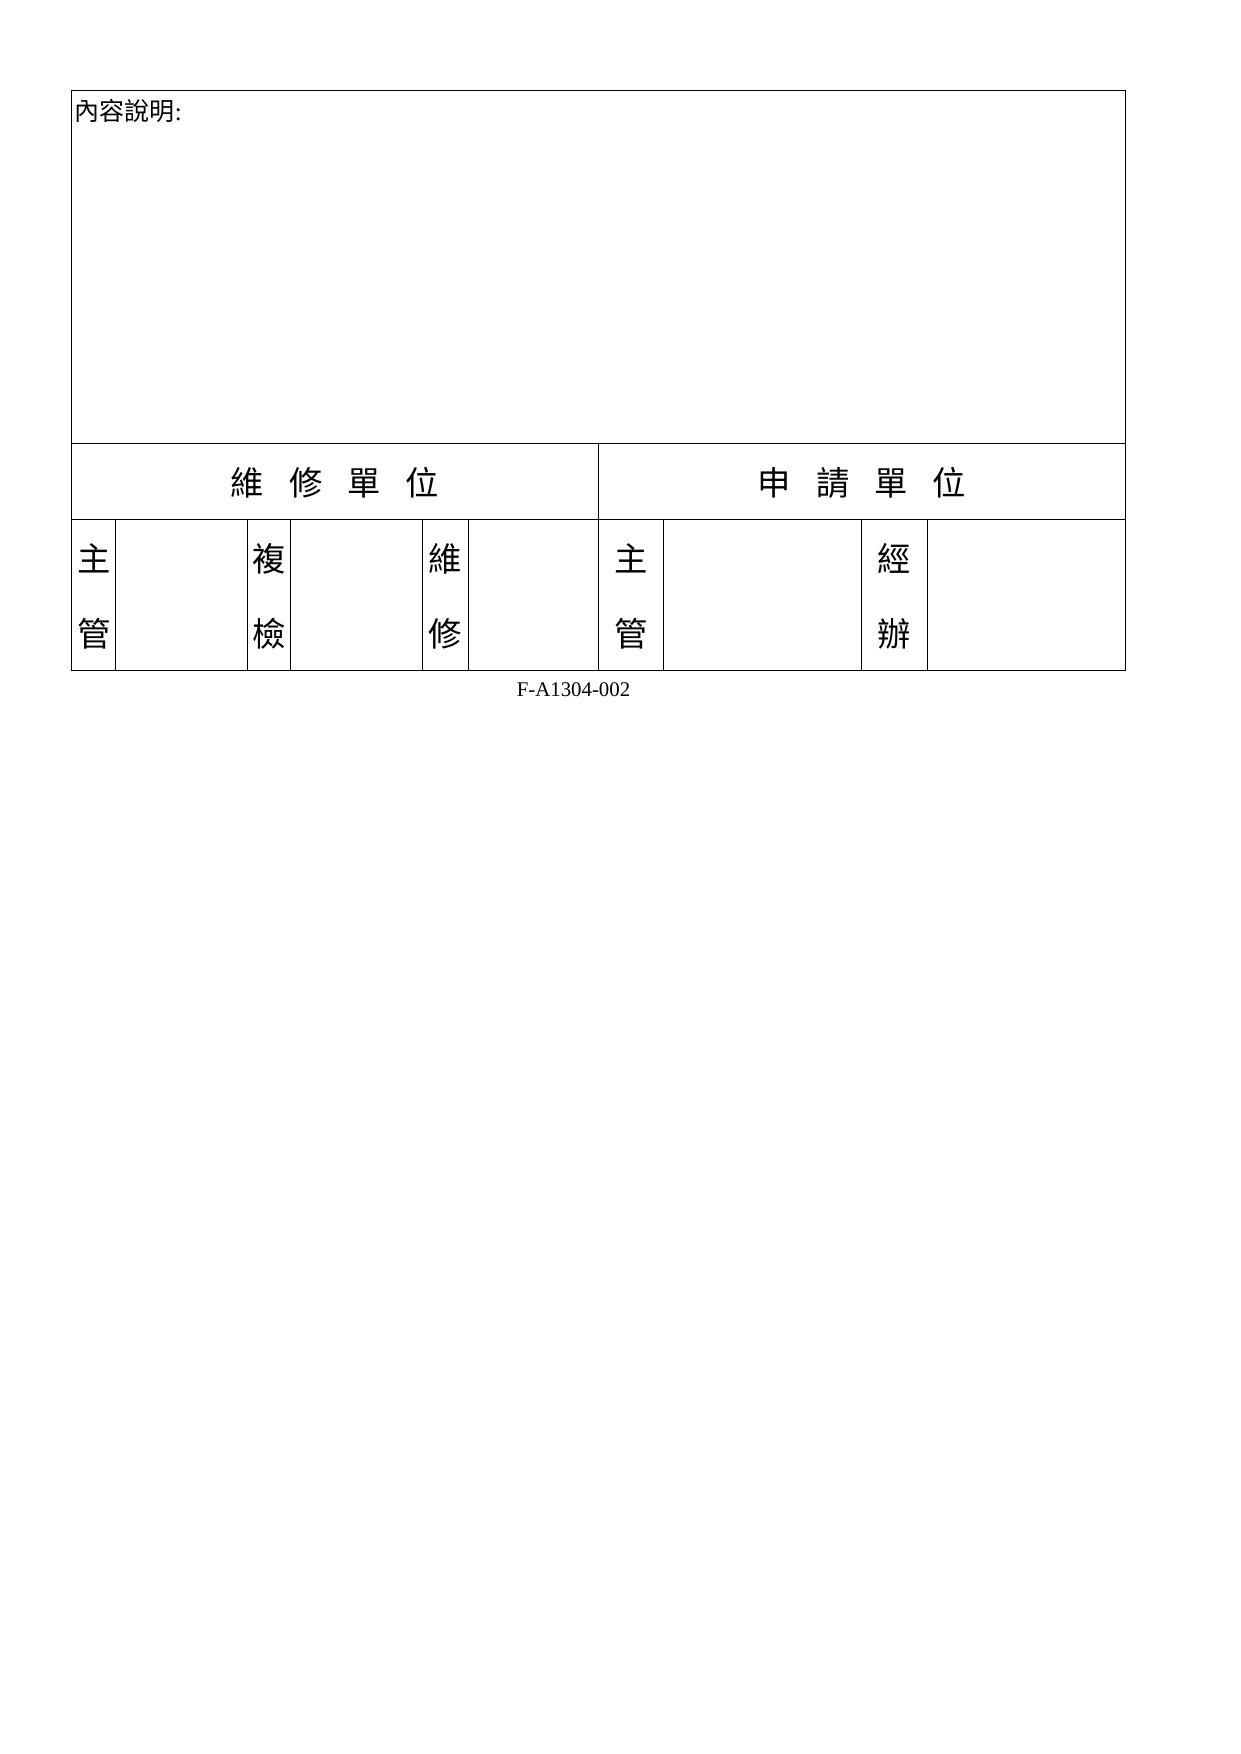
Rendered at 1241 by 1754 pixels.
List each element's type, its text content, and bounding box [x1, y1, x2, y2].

text F-A1304-002 [75, 671, 1162, 708]
table_cell [928, 520, 1125, 670]
table_cell 主 管 [72, 520, 115, 670]
table_cell [116, 520, 247, 670]
table_cell [664, 520, 861, 670]
table_cell [469, 520, 598, 670]
table_cell 主 管 [599, 520, 663, 670]
table_cell 內容說明: [72, 91, 1125, 443]
table_cell 經 辦 [862, 520, 927, 670]
table_cell [291, 520, 422, 670]
table_cell 維 修 [423, 520, 468, 670]
table_cell 複 檢 [248, 520, 290, 670]
table_cell 維 修 單 位 [72, 444, 598, 519]
table_cell 申 請 單 位 [599, 444, 1125, 519]
